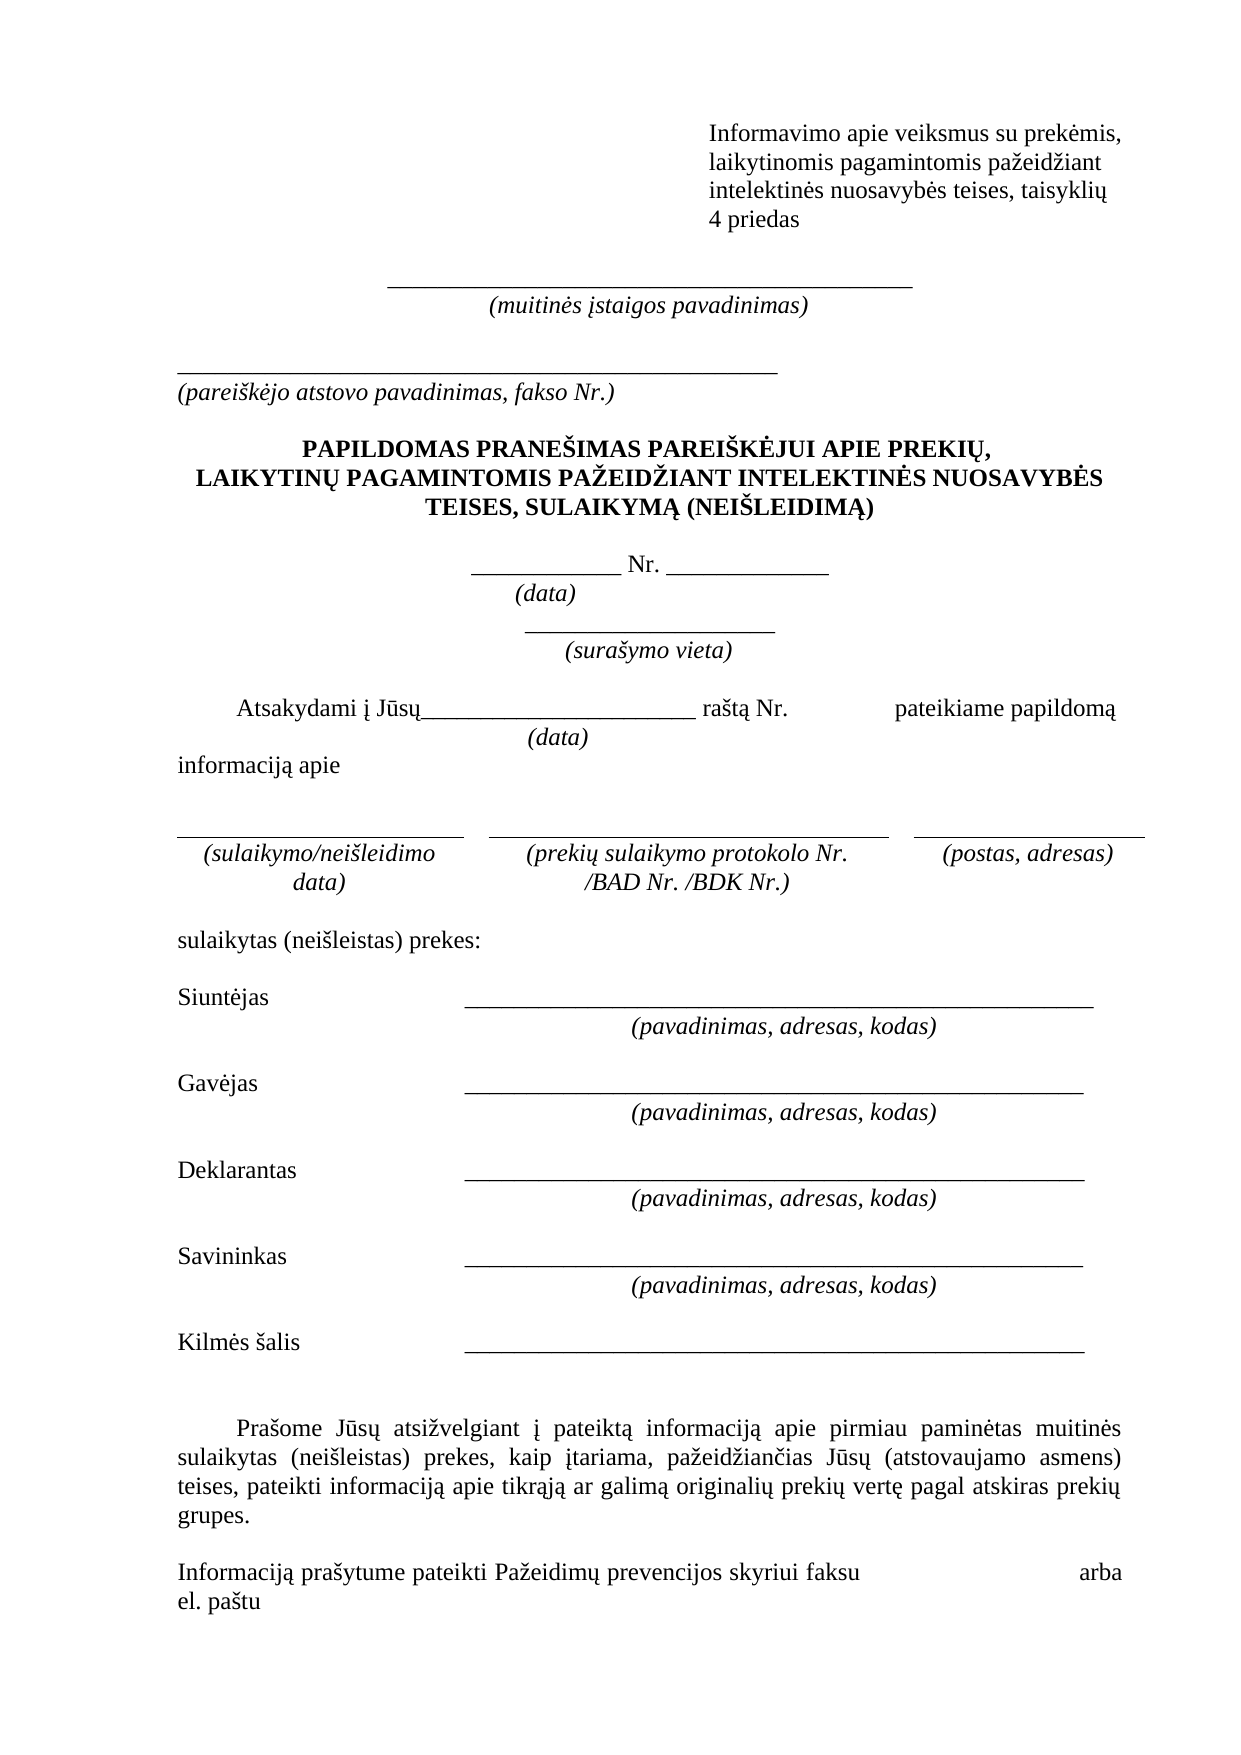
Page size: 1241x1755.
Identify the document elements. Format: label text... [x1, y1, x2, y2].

text Informaciją prašytume pateikti Pažeidimų prevencijos skyriui faksu arba el. paštu [177, 1557, 1122, 1615]
text Informavimo apie veiksmus su prekėmis, [177, 118, 1122, 147]
text Siuntėjas [177, 982, 1122, 1011]
text 4 priedas [177, 204, 1122, 233]
table_header [177, 808, 463, 837]
text __________________________________________ [177, 262, 1122, 291]
text Atsakydami į Jūsų raštą Nr. pateikiame papildomą [177, 693, 1122, 722]
text (pavadinimas, adresas, kodas) [631, 1270, 1122, 1298]
text PAPILDOMAS PRANEŠIMAS PAREIŠKĖJUI APIE PREKIŲ, [177, 434, 1122, 463]
table_cell [464, 837, 488, 896]
text ____________ Nr. _____________ [177, 549, 1122, 578]
text (surašymo vieta) [177, 636, 1122, 664]
text (pavadinimas, adresas, kodas) [631, 1097, 1122, 1126]
table_cell (prekių sulaikymo protokolo Nr. /BAD Nr. /BDK Nr.) [489, 838, 888, 896]
text LAIKYTINŲ PAGAMINTOMIS PAŽEIDŽIANT INTELEKTINĖS NUOSAVYBĖS TEISES, SULAIKYMĄ (NEIŠLEIDIMĄ) [177, 463, 1122, 521]
text ________________________________________________ [177, 348, 1122, 377]
text Kilmės šalis [177, 1327, 1122, 1356]
text laikytinomis pagamintomis pažeidžiant [177, 147, 1122, 176]
text (pareiškėjo atstovo pavadinimas, fakso Nr.) [177, 377, 1122, 406]
text (pavadinimas, adresas, kodas) [631, 1183, 1122, 1212]
text ____________________ [177, 607, 1122, 636]
text (muitinės įstaigos pavadinimas) [177, 291, 1122, 319]
table_cell (sulaikymo/neišleidimo data) [177, 838, 463, 896]
text Gavėjas [177, 1068, 1122, 1097]
text informaciją apie [177, 751, 1122, 779]
text Savininkas [177, 1241, 1122, 1270]
table_header [914, 808, 1145, 837]
text sulaikytas (neišleistas) prekes: [177, 925, 1122, 953]
text (data) [527, 722, 1122, 751]
table_cell [889, 837, 913, 896]
text Deklarantas [177, 1155, 1122, 1183]
text Prašome Jūsų atsižvelgiant į pateiktą informaciją apie pirmiau paminėtas muitinės sulaikytas (neišleistas) prekes, kaip įtariama, pažeidžiančias Jūsų (atstovaujamo asmens) teises, pateikti informaciją apie tikrąją ar galimą originalių prekių vertę pagal atskiras prekių grupes. [177, 1413, 1122, 1528]
text (pavadinimas, adresas, kodas) [631, 1011, 1122, 1040]
table_header [889, 808, 913, 837]
text intelektinės nuosavybės teises, taisyklių [177, 176, 1122, 204]
table_header [489, 808, 888, 837]
table_cell (postas, adresas) [914, 838, 1145, 896]
table_header [464, 808, 488, 837]
text (data) [515, 578, 1122, 607]
